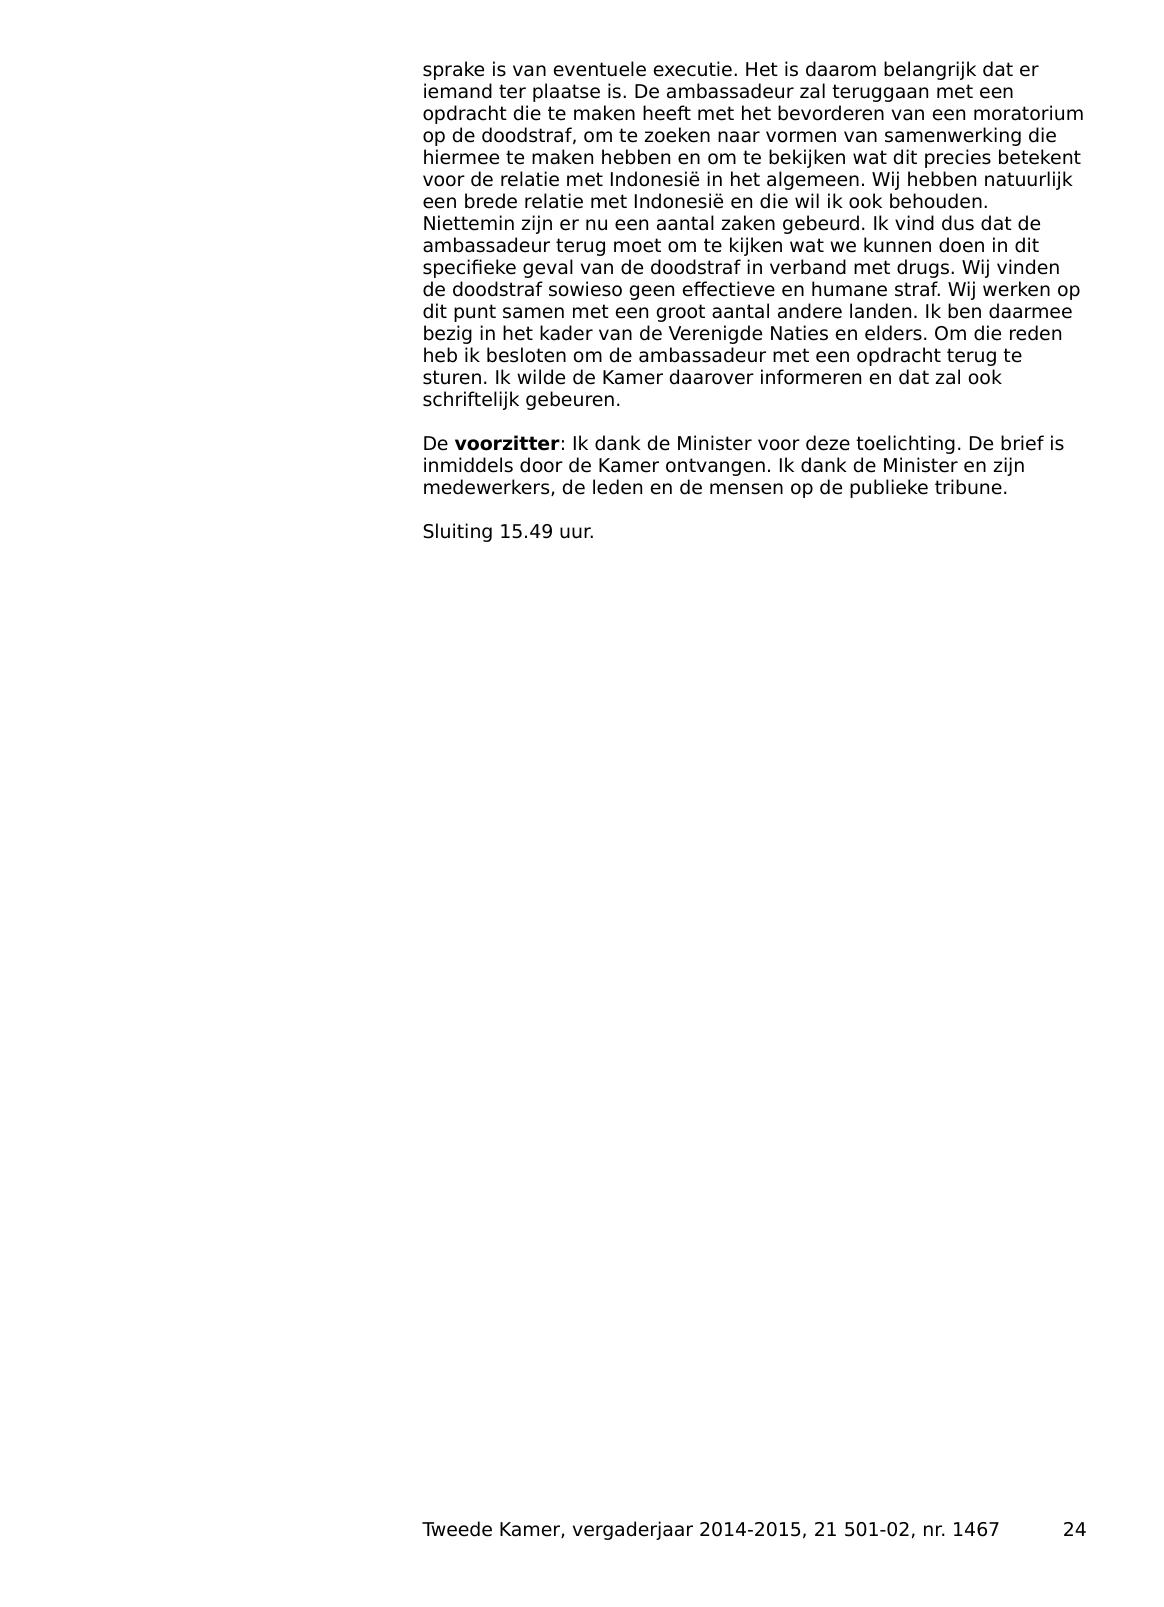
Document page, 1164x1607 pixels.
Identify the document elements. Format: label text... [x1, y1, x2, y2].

text sprake is van eventuele executie. Het is daarom belangrijk dat er iemand ter plaatse is. De ambassadeur zal teruggaan met een opdracht die te maken heeft met het bevorderen van een moratorium op de doodstraf, om te zoeken naar vormen van samenwerking die hiermee te maken hebben en om te bekijken wat dit precies betekent voor de relatie met Indonesië in het algemeen. Wij hebben natuurlijk een brede relatie met Indonesië en die wil ik ook behouden. Niettemin zijn er nu een aantal zaken gebeurd. Ik vind dus dat de ambassadeur terug moet om te kijken wat we kunnen doen in dit specifieke geval van de doodstraf in verband met drugs. Wij vinden de doodstraf sowieso geen effectieve en humane straf. Wij werken op dit punt samen met een groot aantal andere landen. Ik ben daarmee bezig in het kader van de Verenigde Naties en elders. Om die reden heb ik besloten om de ambassadeur met een opdracht terug te sturen. Ik wilde de Kamer daarover informeren en dat zal ook schriftelijk gebeuren. [422, 59, 1087, 411]
text De voorzitter: Ik dank de Minister voor deze toelichting. De brief is inmiddels door de Kamer ontvangen. Ik dank de Minister en zijn medewerkers, de leden en de mensen op de publieke tribune. [422, 433, 1087, 499]
text Sluiting 15.49 uur. [422, 521, 1087, 543]
